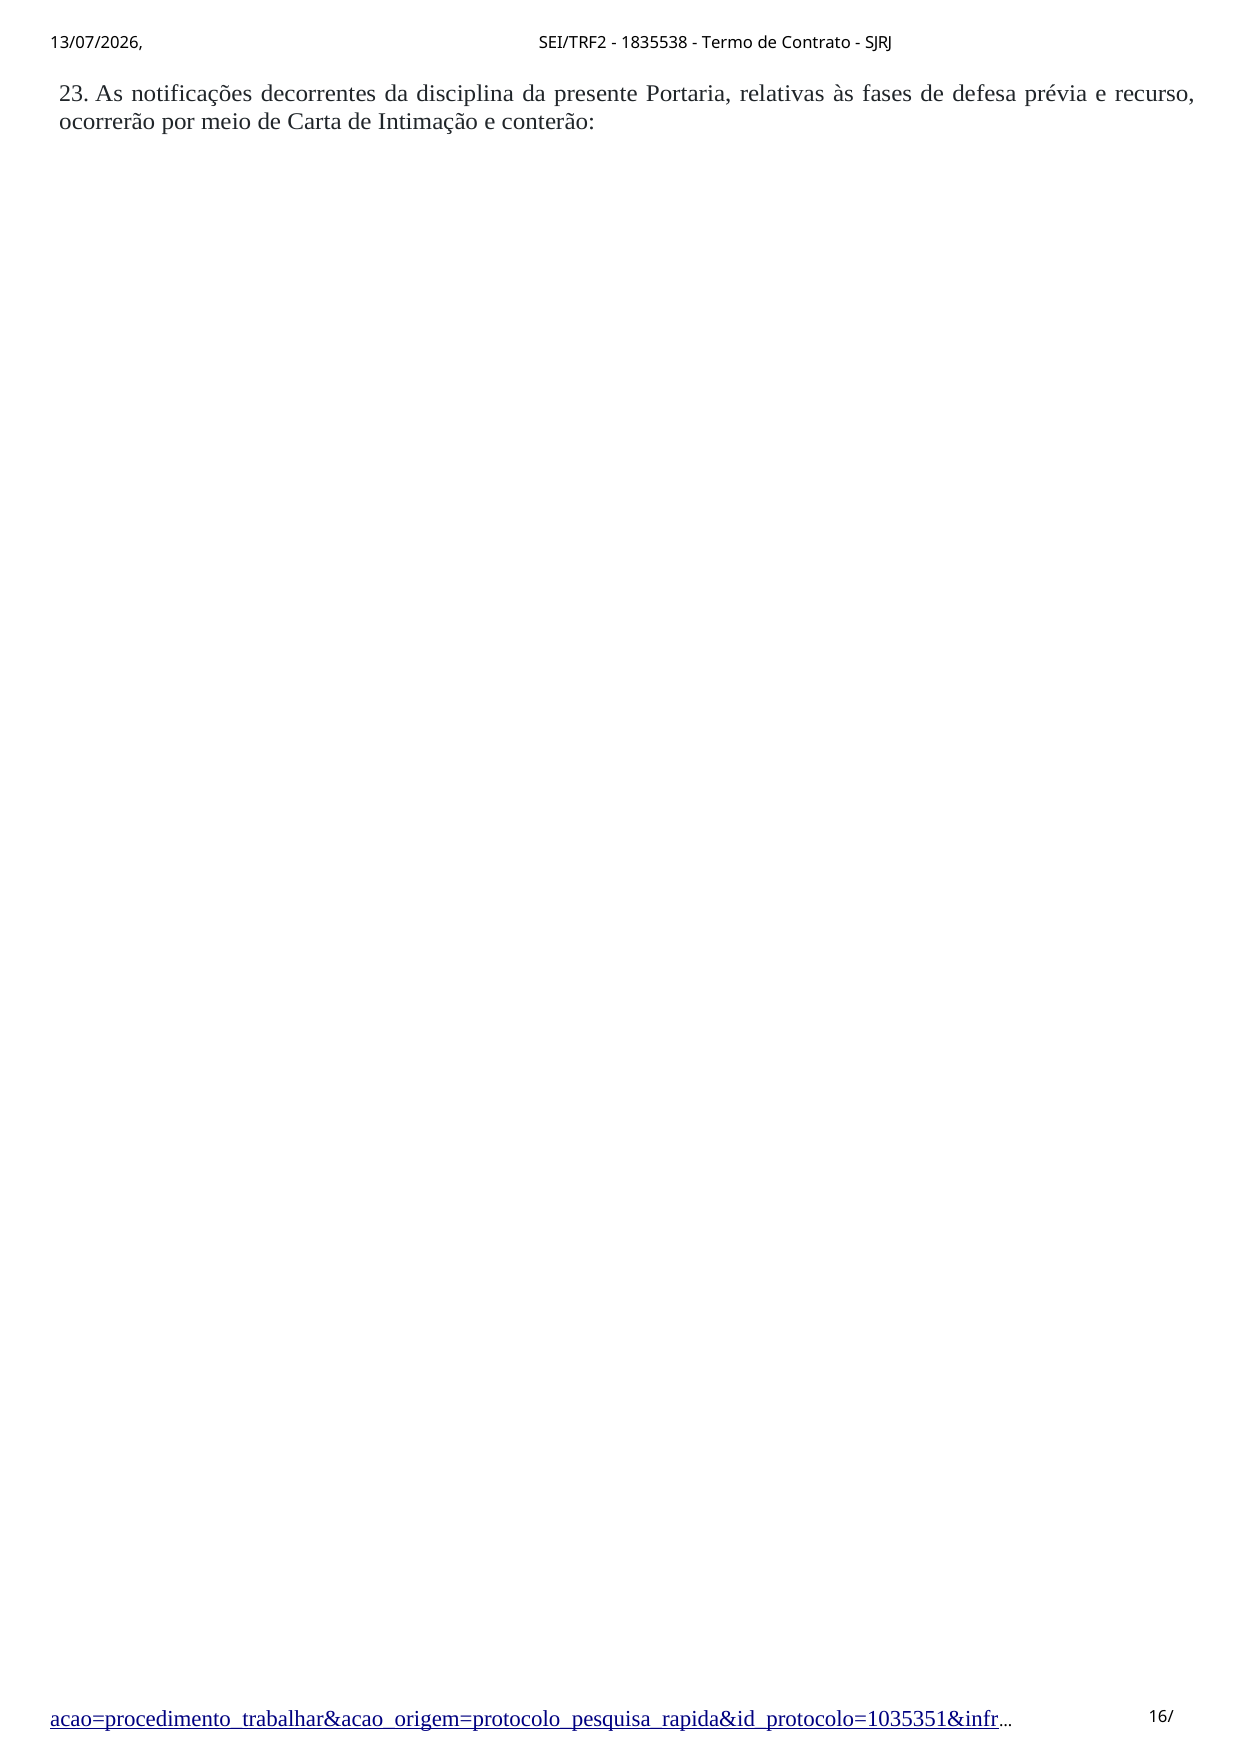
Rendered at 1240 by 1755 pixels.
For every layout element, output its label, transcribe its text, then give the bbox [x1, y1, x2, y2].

list As notificações decorrentes da disciplina da presente Portaria, relativas às fases de defesa prévia e recurso, ocorrerão por meio de Carta de Intimação e conterão: [59, 79, 1195, 135]
